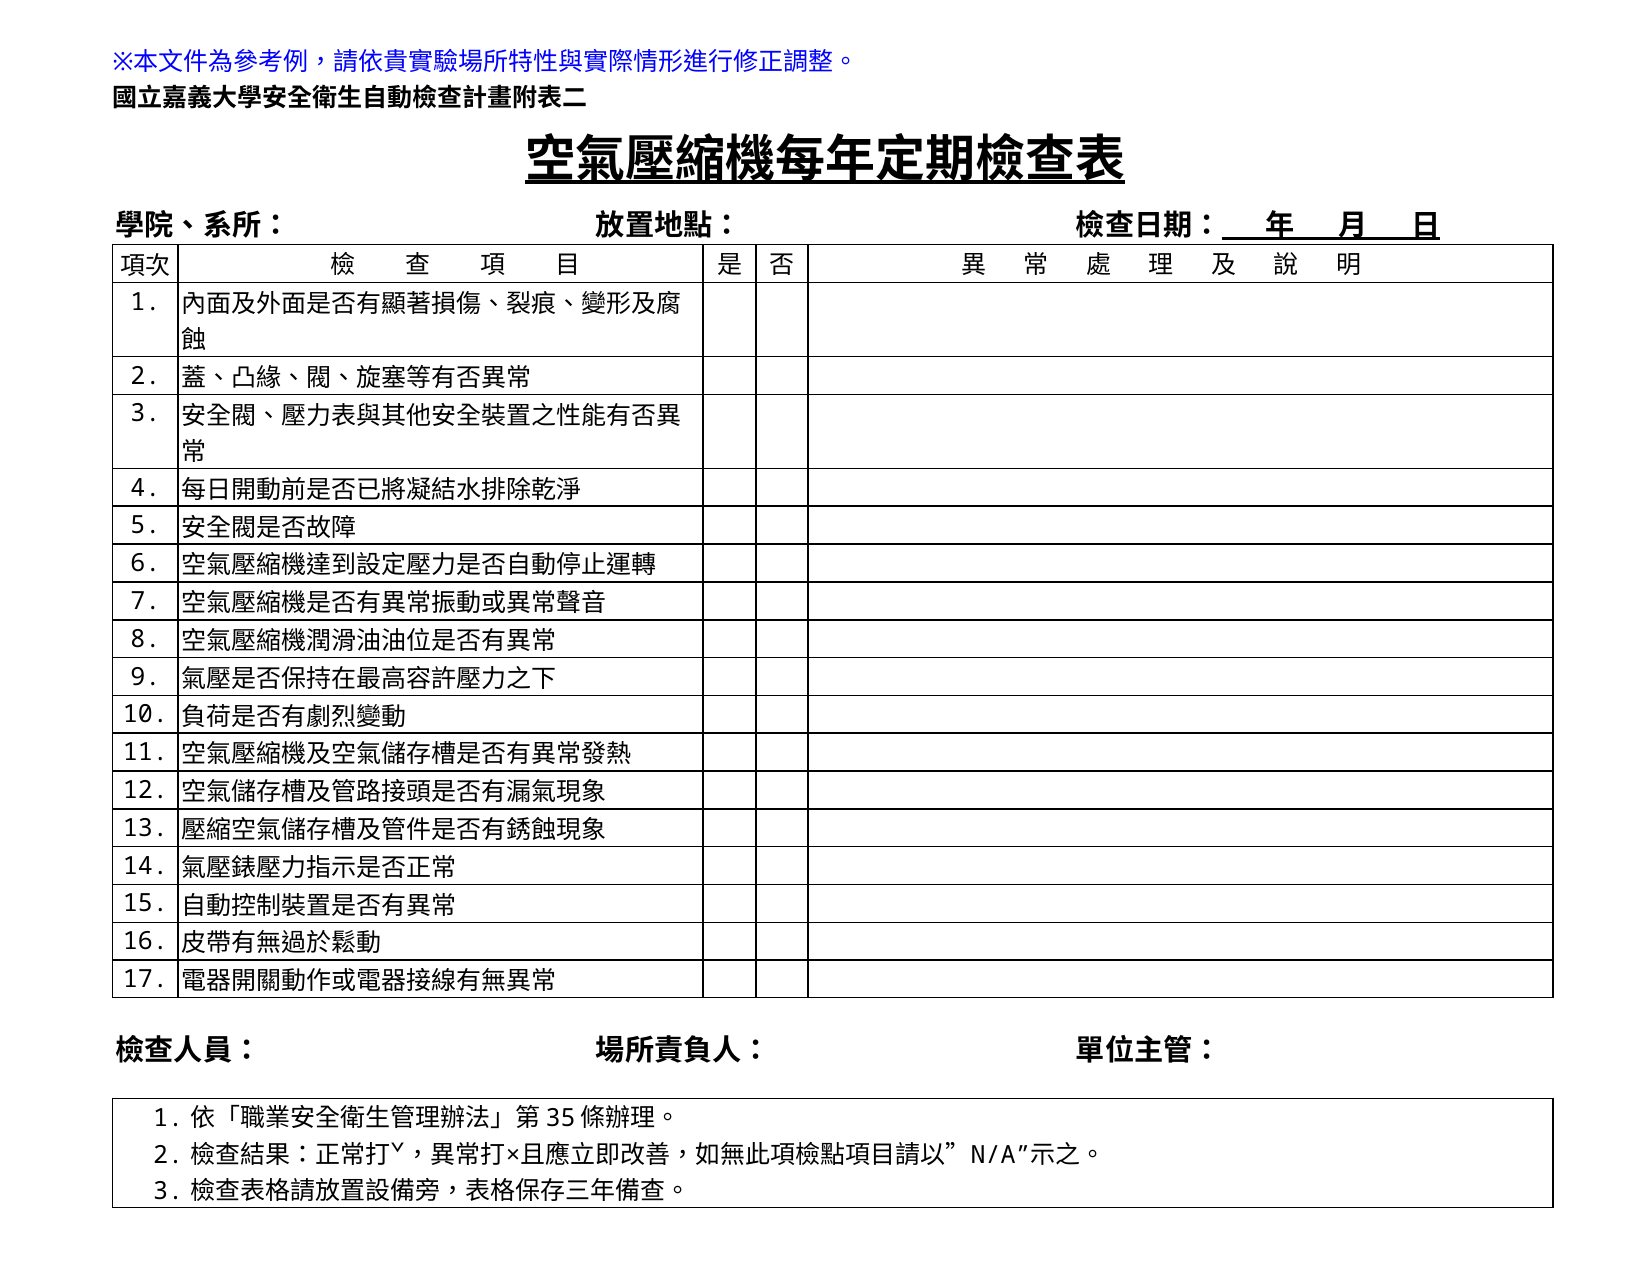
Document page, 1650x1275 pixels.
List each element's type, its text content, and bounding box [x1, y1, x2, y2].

table_cell 場所責負人： [593, 998, 1073, 1097]
table_cell [757, 696, 807, 732]
table_cell 17. [113, 961, 177, 997]
table_cell [704, 772, 755, 808]
table_cell 內面及外面是否有顯著損傷、裂痕、變形及腐蝕 [179, 283, 702, 356]
table_cell [704, 357, 755, 393]
table_cell 負荷是否有劇烈變動 [179, 696, 702, 732]
table_cell 空氣壓縮機潤滑油油位是否有異常 [179, 621, 702, 657]
table_header 檢查日期： 年 月 日 [1073, 201, 1553, 244]
table_cell 蓋、凸緣、閥、旋塞等有否異常 [179, 357, 702, 393]
table_cell 自動控制裝置是否有異常 [179, 885, 702, 921]
table_cell 每日開動前是否已將凝結水排除乾淨 [179, 469, 702, 505]
table_cell [704, 734, 755, 770]
table_cell [809, 734, 1552, 770]
table_cell [809, 507, 1552, 543]
table_cell [809, 961, 1552, 997]
table_cell 單位主管： [1073, 998, 1553, 1097]
table_cell [809, 696, 1552, 732]
table_cell [809, 923, 1552, 959]
table_cell [757, 283, 807, 356]
table_cell [757, 621, 807, 657]
table_cell [809, 583, 1552, 619]
table_cell [809, 357, 1552, 393]
table_cell 安全閥是否故障 [179, 507, 702, 543]
table_cell [704, 923, 755, 959]
table_cell [809, 621, 1552, 657]
table_cell [757, 545, 807, 581]
table_cell 壓縮空氣儲存槽及管件是否有銹蝕現象 [179, 810, 702, 846]
table_cell [809, 545, 1552, 581]
table_cell 氣壓錶壓力指示是否正常 [179, 847, 702, 883]
table_cell 7. [113, 583, 177, 619]
table_cell 10. [113, 696, 177, 732]
table_cell 氣壓是否保持在最高容許壓力之下 [179, 658, 702, 694]
table_cell [757, 923, 807, 959]
table_cell [704, 545, 755, 581]
table_cell 空氣壓縮機達到設定壓力是否自動停止運轉 [179, 545, 702, 581]
table_cell [704, 507, 755, 543]
table_cell 空氣儲存槽及管路接頭是否有漏氣現象 [179, 772, 702, 808]
table_cell [809, 772, 1552, 808]
table_cell [757, 961, 807, 997]
table_cell 檢查人員： [113, 998, 593, 1097]
table_cell [757, 772, 807, 808]
table_cell 8. [113, 621, 177, 657]
table_cell [757, 734, 807, 770]
table_cell 電器開關動作或電器接線有無異常 [179, 961, 702, 997]
table_cell [809, 885, 1552, 921]
table_cell 9. [113, 658, 177, 694]
table_cell [704, 395, 755, 468]
table_cell 否 [757, 245, 807, 282]
table_cell 空氣壓縮機及空氣儲存槽是否有異常發熱 [179, 734, 702, 770]
table_cell [704, 847, 755, 883]
table_cell [704, 658, 755, 694]
table_cell [809, 810, 1552, 846]
table_cell 4. [113, 469, 177, 505]
table_cell [757, 395, 807, 468]
text 空氣壓縮機每年定期檢查表 [112, 118, 1537, 191]
table_cell 安全閥、壓力表與其他安全裝置之性能有否異常 [179, 395, 702, 468]
table_cell [757, 583, 807, 619]
table_cell [809, 283, 1552, 356]
table_cell 異 常 處 理 及 說 明 [809, 245, 1552, 282]
table_cell 6. [113, 545, 177, 581]
table_cell 皮帶有無過於鬆動 [179, 923, 702, 959]
table_cell [704, 583, 755, 619]
table_cell 2. [113, 357, 177, 393]
table_cell [704, 810, 755, 846]
table_cell [757, 847, 807, 883]
table_cell [757, 357, 807, 393]
table_cell 檢 查 項 目 [179, 245, 702, 282]
table_cell [704, 469, 755, 505]
table_cell 1. [113, 283, 177, 356]
table_cell 項次 [113, 245, 177, 282]
table_cell [757, 469, 807, 505]
table_cell 12. [113, 772, 177, 808]
table_cell 15. [113, 885, 177, 921]
table_cell [809, 469, 1552, 505]
table_cell 11. [113, 734, 177, 770]
table_cell [704, 621, 755, 657]
table_cell [809, 395, 1552, 468]
table_cell [704, 885, 755, 921]
table_cell 是 [704, 245, 755, 282]
table_cell 空氣壓縮機是否有異常振動或異常聲音 [179, 583, 702, 619]
table_cell 依「職業安全衛生管理辦法」第35條辦理。 檢查結果：正常打ˇ，異常打×且應立即改善，如無此項檢點項目請以”N/A”示之。 檢查表格請放置設備旁，表格保存三年備查。 [113, 1099, 1552, 1207]
table_cell [809, 847, 1552, 883]
table_cell 5. [113, 507, 177, 543]
table_cell [809, 658, 1552, 694]
table_cell 16. [113, 923, 177, 959]
table_cell [757, 658, 807, 694]
table_cell 14. [113, 847, 177, 883]
table_cell [704, 283, 755, 356]
table_cell [704, 961, 755, 997]
table_cell [757, 507, 807, 543]
table_cell 13. [113, 810, 177, 846]
table_cell [757, 810, 807, 846]
table_cell [704, 696, 755, 732]
table_cell 3. [113, 395, 177, 468]
table_header 學院、系所： [113, 201, 593, 244]
table_cell [757, 885, 807, 921]
table_header 放置地點： [593, 201, 1073, 244]
